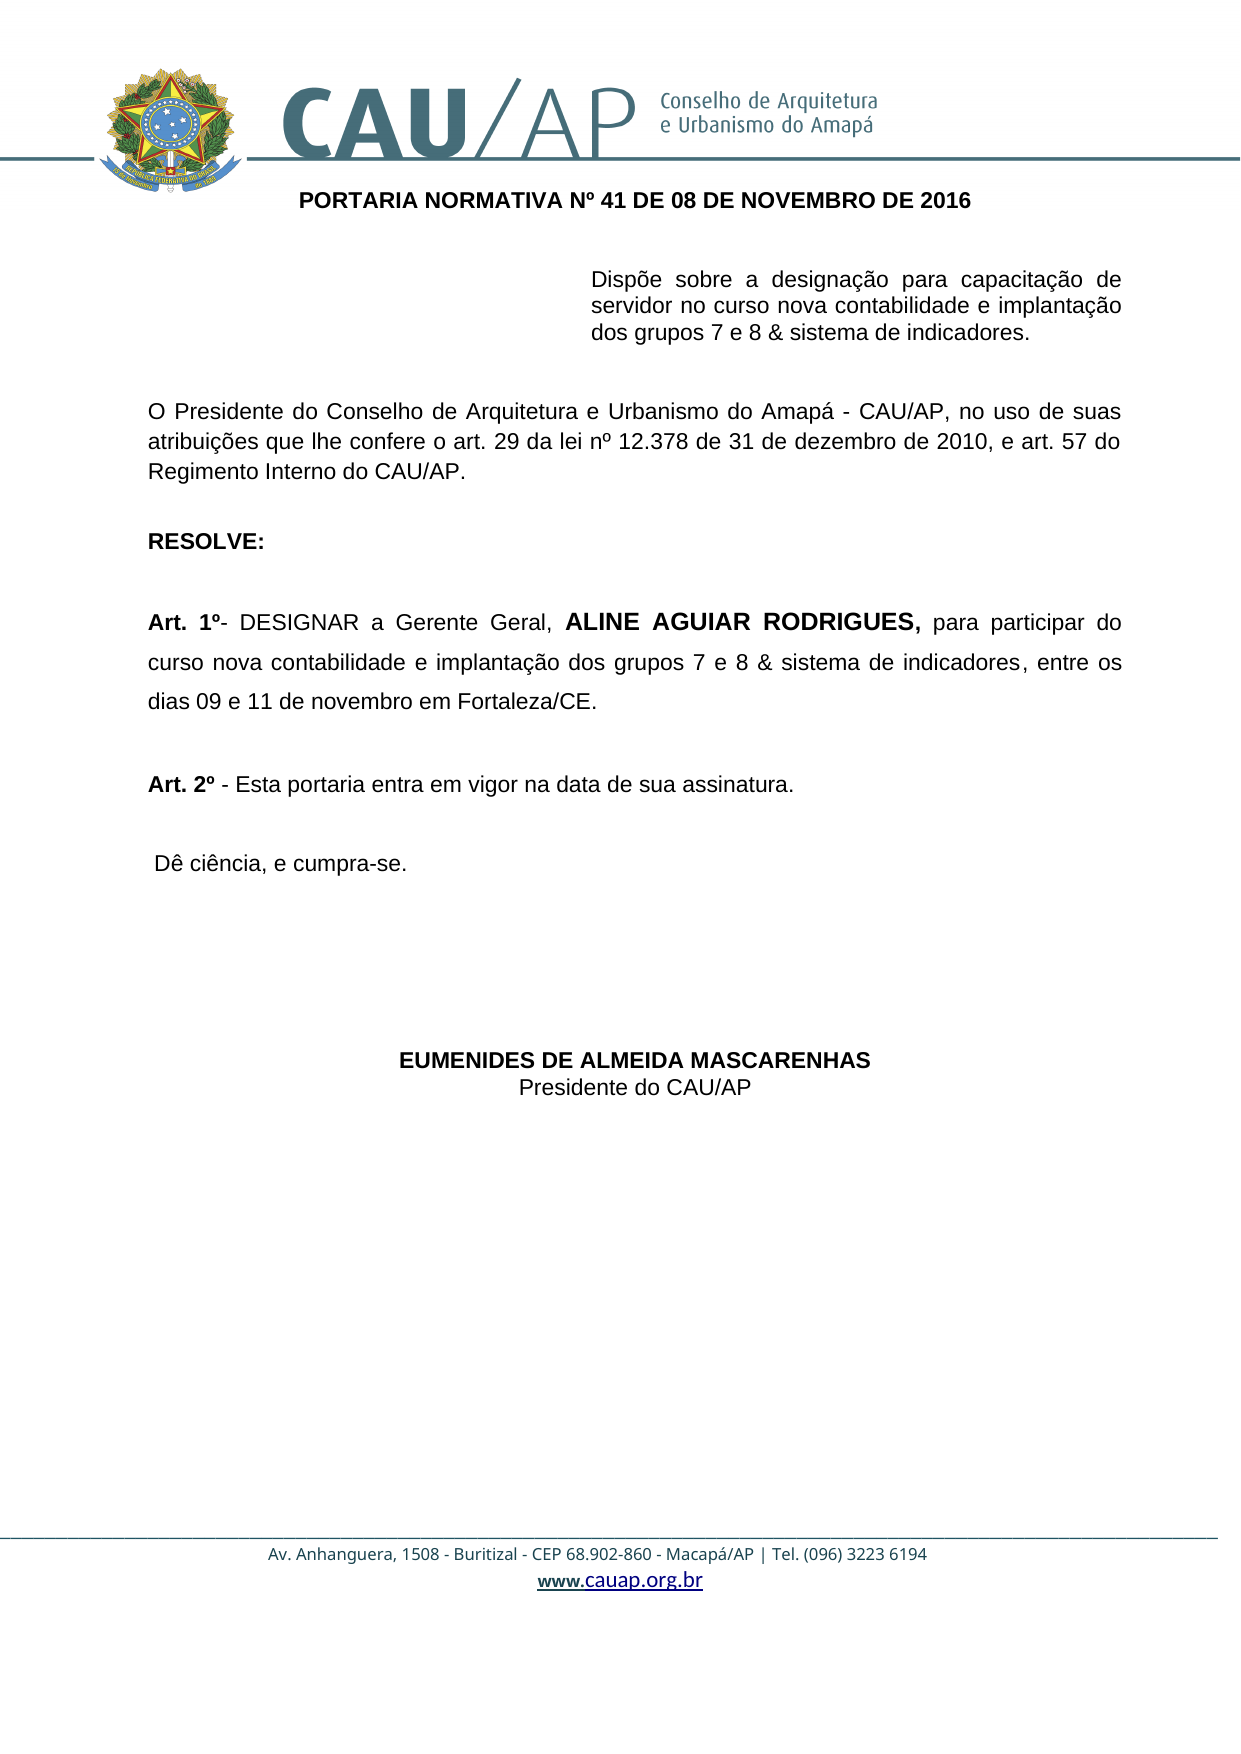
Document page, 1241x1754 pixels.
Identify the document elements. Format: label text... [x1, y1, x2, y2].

text RESOLVE: [148, 528, 1122, 554]
text Dispõe sobre a designação para capacitação de servidor no curso nova contabilidade e implantação dos grupos 7 e 8 & sistema de indicadores. [591, 266, 1122, 345]
text O Presidente do Conselho de Arquitetura e Urbanismo do Amapá - CAU/AP, no uso de suas atribuições que lhe confere o art. 29 da lei nº 12.378 de 31 de dezembro de 2010, e art. 57 do Regimento Interno do CAU/AP. [148, 398, 1122, 485]
text Presidente do CAU/AP [148, 1074, 1122, 1100]
text Dê ciência, e cumpra-se. [148, 850, 1122, 876]
text Art. 1º- DESIGNAR a Gerente Geral, ALINE AGUIAR RODRIGUES, para participar do curso nova contabilidade e implantação dos grupos 7 e 8 & sistema de indicadores, entre os dias 09 e 11 de novembro em Fortaleza/CE. [148, 607, 1122, 715]
text Art. 2º - Esta portaria entra em vigor na data de sua assinatura. [148, 771, 1122, 797]
text EUMENIDES DE ALMEIDA MASCARENHAS [148, 1047, 1122, 1074]
